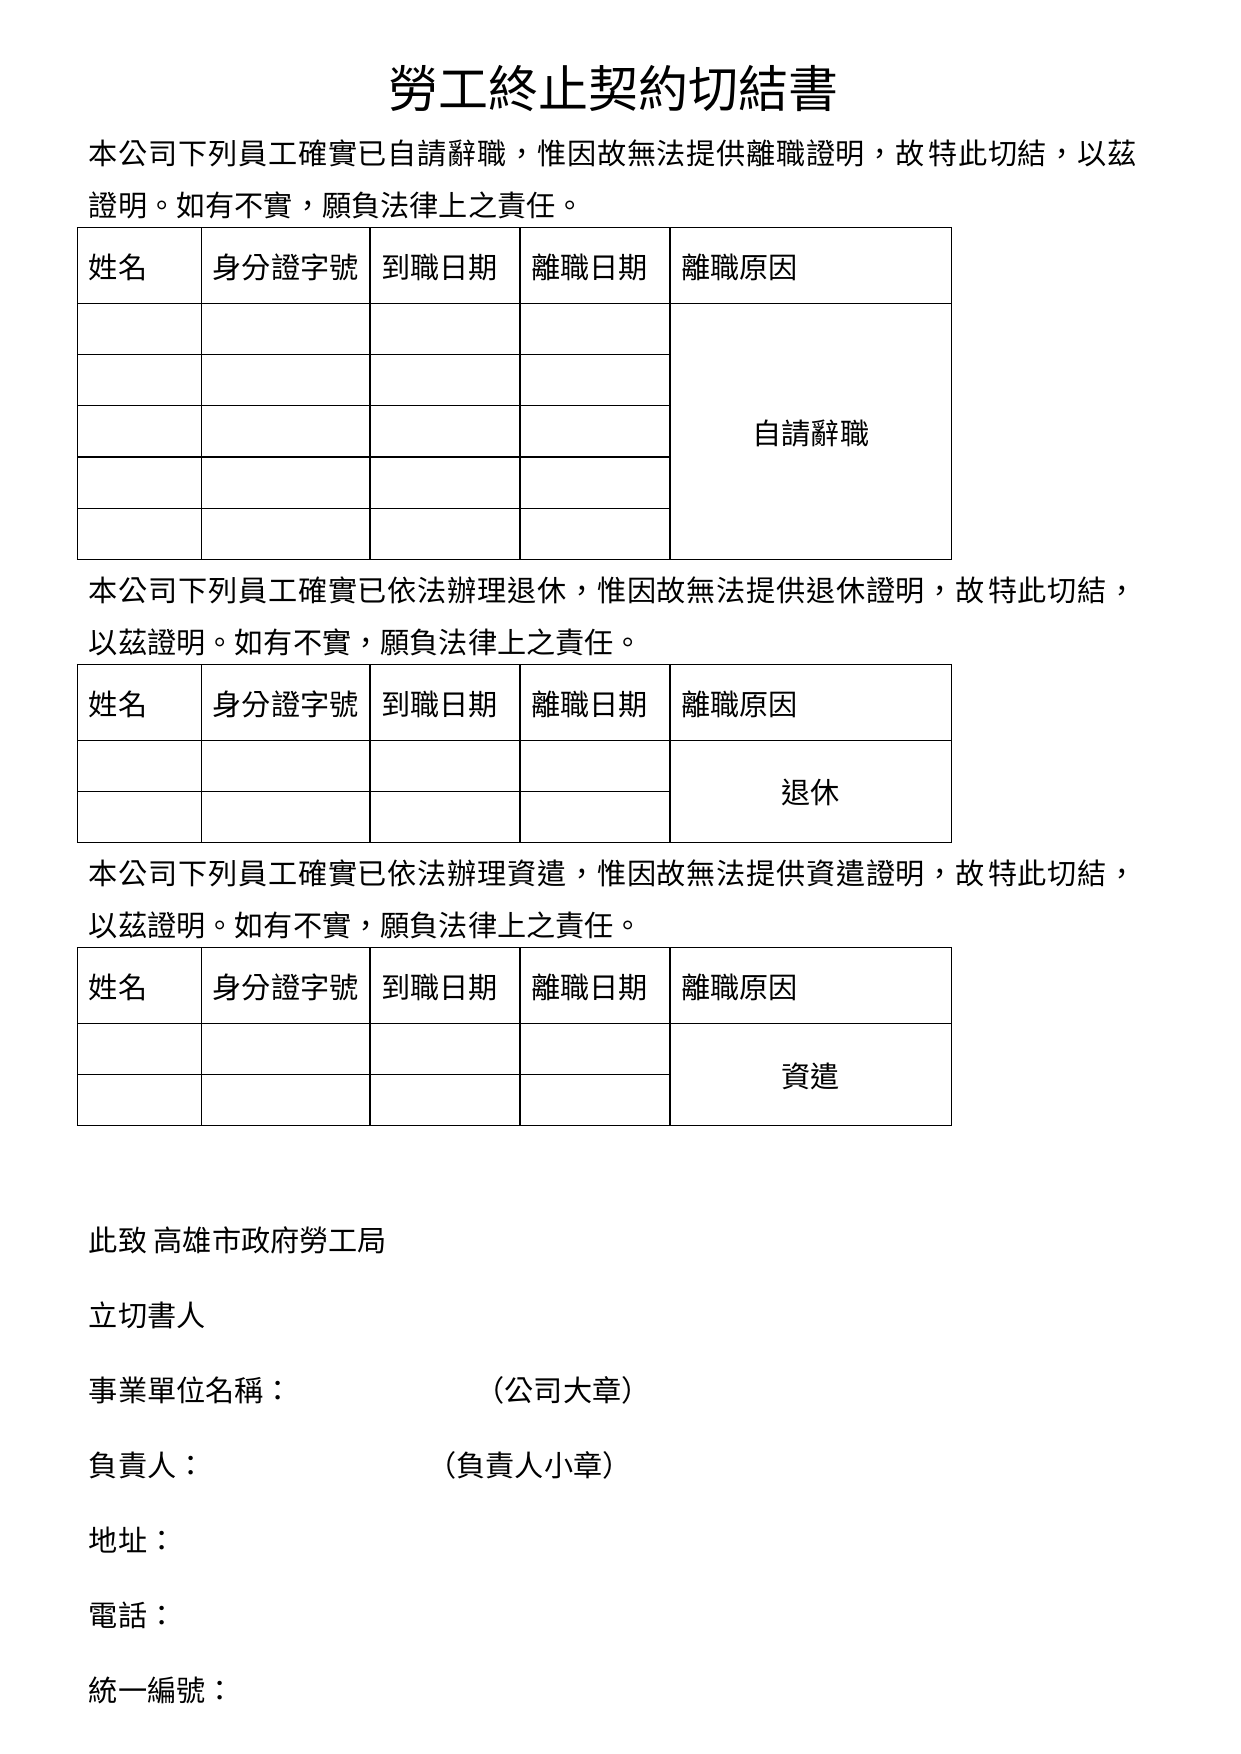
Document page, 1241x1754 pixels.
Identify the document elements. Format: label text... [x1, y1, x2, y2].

table_cell [78, 1075, 201, 1125]
table_cell [521, 458, 669, 507]
table_header 身分證字號 [202, 948, 369, 1023]
table_header 到職日期 [371, 665, 519, 740]
table_cell 資遣 [671, 1024, 951, 1125]
table_header 離職日期 [521, 228, 669, 303]
table_header 身分證字號 [202, 228, 369, 303]
table_header 到職日期 [371, 948, 519, 1023]
table_cell [202, 1075, 369, 1125]
table_cell [521, 741, 669, 791]
table_cell [521, 304, 669, 354]
table_cell [371, 741, 519, 791]
table_cell [371, 509, 519, 558]
table_header 離職原因 [671, 228, 951, 303]
table_cell [521, 509, 669, 558]
table_cell [521, 792, 669, 842]
table_cell [521, 1075, 669, 1125]
table_cell [78, 406, 201, 456]
table_cell [371, 355, 519, 405]
table_cell [371, 1024, 519, 1074]
table_cell [371, 406, 519, 456]
text 地址： [89, 1501, 1137, 1576]
text 事業單位名稱： （公司大章） [89, 1351, 1137, 1426]
table_cell [202, 304, 369, 354]
table_cell [202, 741, 369, 791]
table_cell [78, 304, 201, 354]
table_cell [78, 792, 201, 842]
table_header 離職日期 [521, 948, 669, 1023]
table_cell [371, 792, 519, 842]
text 統一編號： [89, 1651, 1137, 1726]
table_cell [78, 1024, 201, 1074]
text 本公司下列員工確實已依法辦理退休，惟因故無法提供退休證明，故特此切結，以茲證明。如有不實，願負法律上之責任。 [89, 559, 1137, 664]
table_cell [202, 355, 369, 405]
table_cell [202, 406, 369, 456]
table_cell [78, 509, 201, 558]
table_cell [202, 1024, 369, 1074]
table_cell [371, 1075, 519, 1125]
table_cell [521, 1024, 669, 1074]
table_cell [202, 458, 369, 507]
table_cell [78, 458, 201, 507]
table_header 離職原因 [671, 665, 951, 740]
text 電話： [89, 1576, 1137, 1651]
table_cell [78, 741, 201, 791]
text 本公司下列員工確實已依法辦理資遣，惟因故無法提供資遣證明，故特此切結，以茲證明。如有不實，願負法律上之責任。 [89, 843, 1137, 947]
text 負責人： （負責人小章） [89, 1426, 1137, 1501]
table_header 到職日期 [371, 228, 519, 303]
table_cell [202, 509, 369, 558]
text 勞工終止契約切結書 [89, 48, 1137, 123]
text 本公司下列員工確實已自請辭職，惟因故無法提供離職證明，故特此切結，以茲證明。如有不實，願負法律上之責任。 [89, 123, 1137, 227]
table_cell [78, 355, 201, 405]
table_cell [521, 406, 669, 456]
table_header 離職日期 [521, 665, 669, 740]
table_cell [202, 792, 369, 842]
table_cell [371, 304, 519, 354]
table_cell 退休 [671, 741, 951, 842]
table_cell [521, 355, 669, 405]
text 此致 高雄市政府勞工局 [89, 1201, 1137, 1276]
table_header 姓名 [78, 228, 201, 303]
table_header 姓名 [78, 948, 201, 1023]
table_header 姓名 [78, 665, 201, 740]
table_header 身分證字號 [202, 665, 369, 740]
table_cell [371, 458, 519, 507]
table_header 離職原因 [671, 948, 951, 1023]
text 立切書人 [89, 1276, 1137, 1351]
table_cell 自請辭職 [671, 304, 951, 558]
